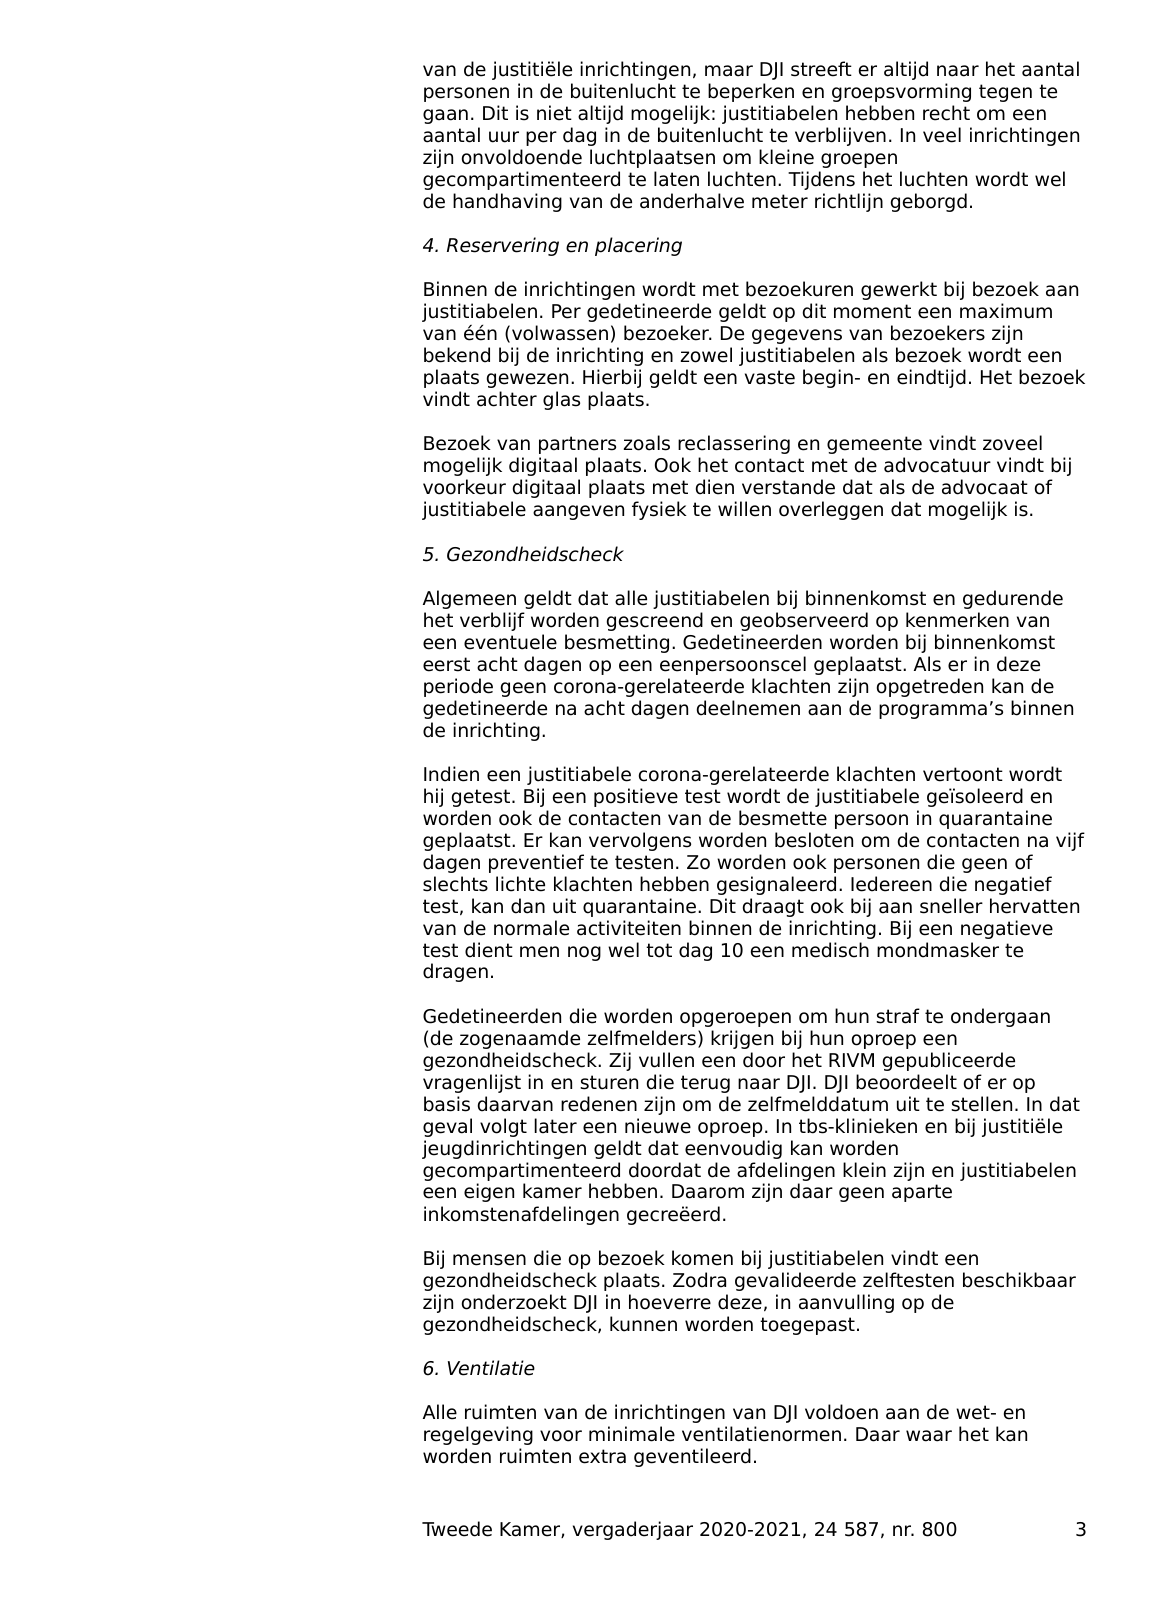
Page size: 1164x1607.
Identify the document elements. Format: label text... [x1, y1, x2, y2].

text Algemeen geldt dat alle justitiabelen bij binnenkomst en gedurende het verblijf worden gescreend en geobserveerd op kenmerken van een eventuele besmetting. Gedetineerden worden bij binnenkomst eerst acht dagen op een eenpersoonscel geplaatst. Als er in deze periode geen corona-gerelateerde klachten zijn opgetreden kan de gedetineerde na acht dagen deelnemen aan de programma’s binnen de inrichting. [422, 588, 1087, 741]
text Indien een justitiabele corona-gerelateerde klachten vertoont wordt hij getest. Bij een positieve test wordt de justitiabele geïsoleerd en worden ook de contacten van de besmette persoon in quarantaine geplaatst. Er kan vervolgens worden besloten om de contacten na vijf dagen preventief te testen. Zo worden ook personen die geen of slechts lichte klachten hebben gesignaleerd. Iedereen die negatief test, kan dan uit quarantaine. Dit draagt ook bij aan sneller hervatten van de normale activiteiten binnen de inrichting. Bij een negatieve test dient men nog wel tot dag 10 een medisch mondmasker te dragen. [422, 764, 1087, 983]
text Alle ruimten van de inrichtingen van DJI voldoen aan de wet- en regelgeving voor minimale ventilatienormen. Daar waar het kan worden ruimten extra geventileerd. [422, 1402, 1087, 1468]
text Binnen de inrichtingen wordt met bezoekuren gewerkt bij bezoek aan justitiabelen. Per gedetineerde geldt op dit moment een maximum van één (volwassen) bezoeker. De gegevens van bezoekers zijn bekend bij de inrichting en zowel justitiabelen als bezoek wordt een plaats gewezen. Hierbij geldt een vaste begin- en eindtijd. Het bezoek vindt achter glas plaats. [422, 279, 1087, 411]
subtitle 6. Ventilatie [422, 1358, 1087, 1380]
text Bij mensen die op bezoek komen bij justitiabelen vindt een gezondheidscheck plaats. Zodra gevalideerde zelftesten beschikbaar zijn onderzoekt DJI in hoeverre deze, in aanvulling op de gezondheidscheck, kunnen worden toegepast. [422, 1248, 1087, 1336]
subtitle 5. Gezondheidscheck [422, 543, 1087, 565]
subtitle 4. Reservering en placering [422, 235, 1087, 257]
text Bezoek van partners zoals reclassering en gemeente vindt zoveel mogelijk digitaal plaats. Ook het contact met de advocatuur vindt bij voorkeur digitaal plaats met dien verstande dat als de advocaat of justitiabele aangeven fysiek te willen overleggen dat mogelijk is. [422, 433, 1087, 521]
text van de justitiële inrichtingen, maar DJI streeft er altijd naar het aantal personen in de buitenlucht te beperken en groepsvorming tegen te gaan. Dit is niet altijd mogelijk: justitiabelen hebben recht om een aantal uur per dag in de buitenlucht te verblijven. In veel inrichtingen zijn onvoldoende luchtplaatsen om kleine groepen gecompartimenteerd te laten luchten. Tijdens het luchten wordt wel de handhaving van de anderhalve meter richtlijn geborgd. [422, 59, 1087, 213]
text Gedetineerden die worden opgeroepen om hun straf te ondergaan (de zogenaamde zelfmelders) krijgen bij hun oproep een gezondheidscheck. Zij vullen een door het RIVM gepubliceerde vragenlijst in en sturen die terug naar DJI. DJI beoordeelt of er op basis daarvan redenen zijn om de zelfmelddatum uit te stellen. In dat geval volgt later een nieuwe oproep. In tbs-klinieken en bij justitiële jeugdinrichtingen geldt dat eenvoudig kan worden gecompartimenteerd doordat de afdelingen klein zijn en justitiabelen een eigen kamer hebben. Daarom zijn daar geen aparte inkomstenafdelingen gecreëerd. [422, 1006, 1087, 1225]
